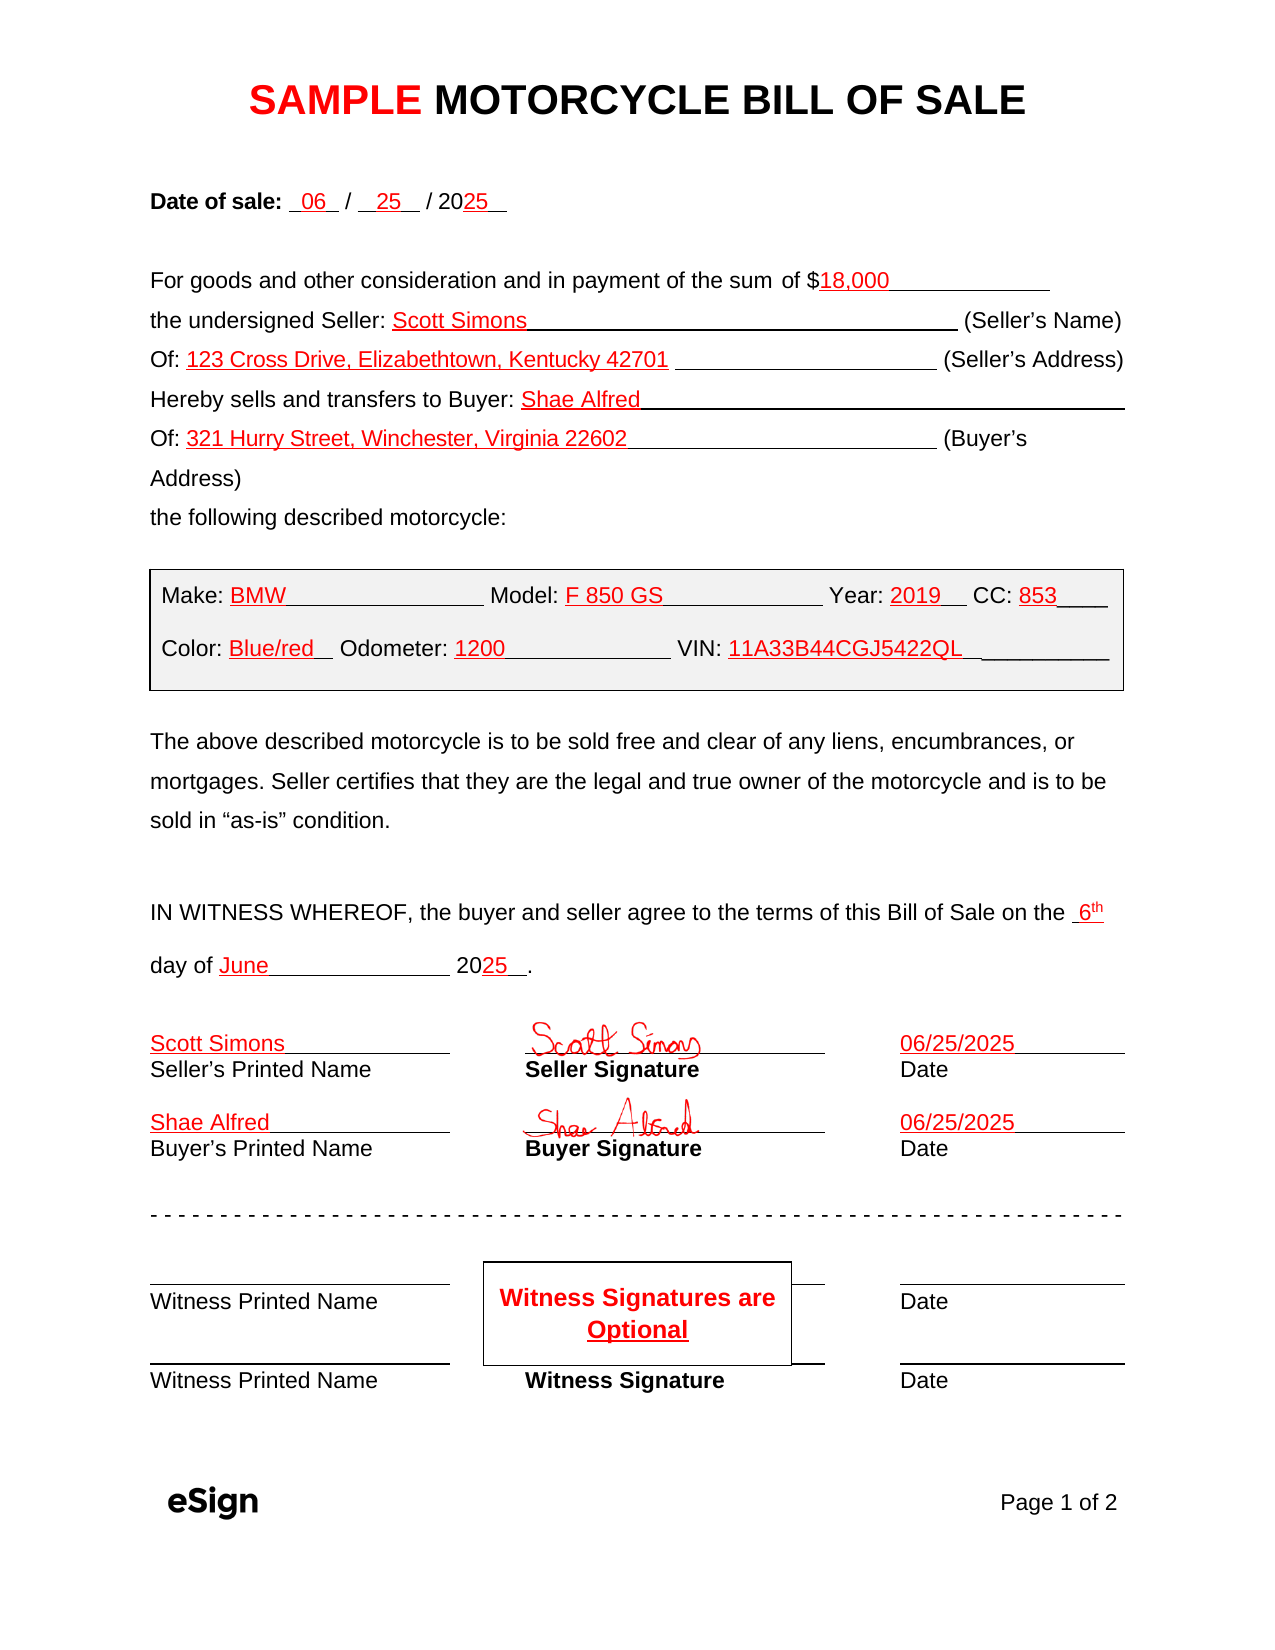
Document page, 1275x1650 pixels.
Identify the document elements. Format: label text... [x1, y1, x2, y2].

text 06/25/2025 [634, 1030, 1125, 1056]
table_header Make: BMW Model: F 850 GS Year: 2019 CC: 853____ Color: Blue/red Odometer: 1200 VIN: 11A33B44CGJ5422QL __________ [151, 570, 1123, 690]
text Shae Alfred [150, 1109, 555, 1135]
text SAMPLE MOTORCYCLE BILL OF SALE [150, 75, 1125, 123]
text For goods and other consideration and in payment of the sum of $18,000 [150, 267, 1125, 293]
text the undersigned Seller: Scott Simons (Seller’s Name) [150, 307, 1125, 333]
text [540, 1109, 622, 1132]
text Witness Printed Name Witness Signature Date [150, 1288, 483, 1314]
text [607, 1030, 642, 1053]
text [632, 1109, 684, 1132]
text Witness Printed Name Witness Signature Date [792, 1288, 1125, 1314]
text Of: 123 Cross Drive, Elizabethtown, Kentucky 42701 (Seller’s Address) [150, 346, 1125, 372]
text - - - - - - - - - - - - - - - - - - - - - - - - - - - - - - - - - - - - - - - - - - - - - - - - - - - - - - - - - - - - - - - - - - - - - - [150, 1201, 1125, 1227]
text Seller’s Printed Name Seller Signature Date [150, 1056, 1125, 1082]
text Hereby sells and transfers to Buyer: Shae Alfred [150, 386, 1125, 412]
text Witness Signatures are Optional [499, 1282, 776, 1344]
text The above described motorcycle is to be sold free and clear of any liens, encumbrances, or mortgages. Seller certifies that they are the legal and true owner of the motorcycle and is to be sold in “as-is” condition. [150, 728, 1125, 833]
text Of: 321 Hurry Street, Winchester, Virginia 22602 (Buyer’s Address) [150, 425, 1125, 491]
text [536, 1030, 588, 1053]
text Buyer’s Printed Name Buyer Signature Date [150, 1135, 1125, 1162]
text Scott Simons [150, 1030, 552, 1056]
text the following described motorcycle: [150, 504, 1125, 530]
text Date of sale: 06 / 25 / 2025 [150, 188, 1099, 214]
text Witness Printed Name Witness Signature Date [150, 1367, 1125, 1393]
text 06/25/2025 [688, 1109, 1125, 1135]
text IN WITNESS WHEREOF, the buyer and seller agree to the terms of this Bill of Sale on the 6th day of June 2025 . [150, 899, 1125, 978]
